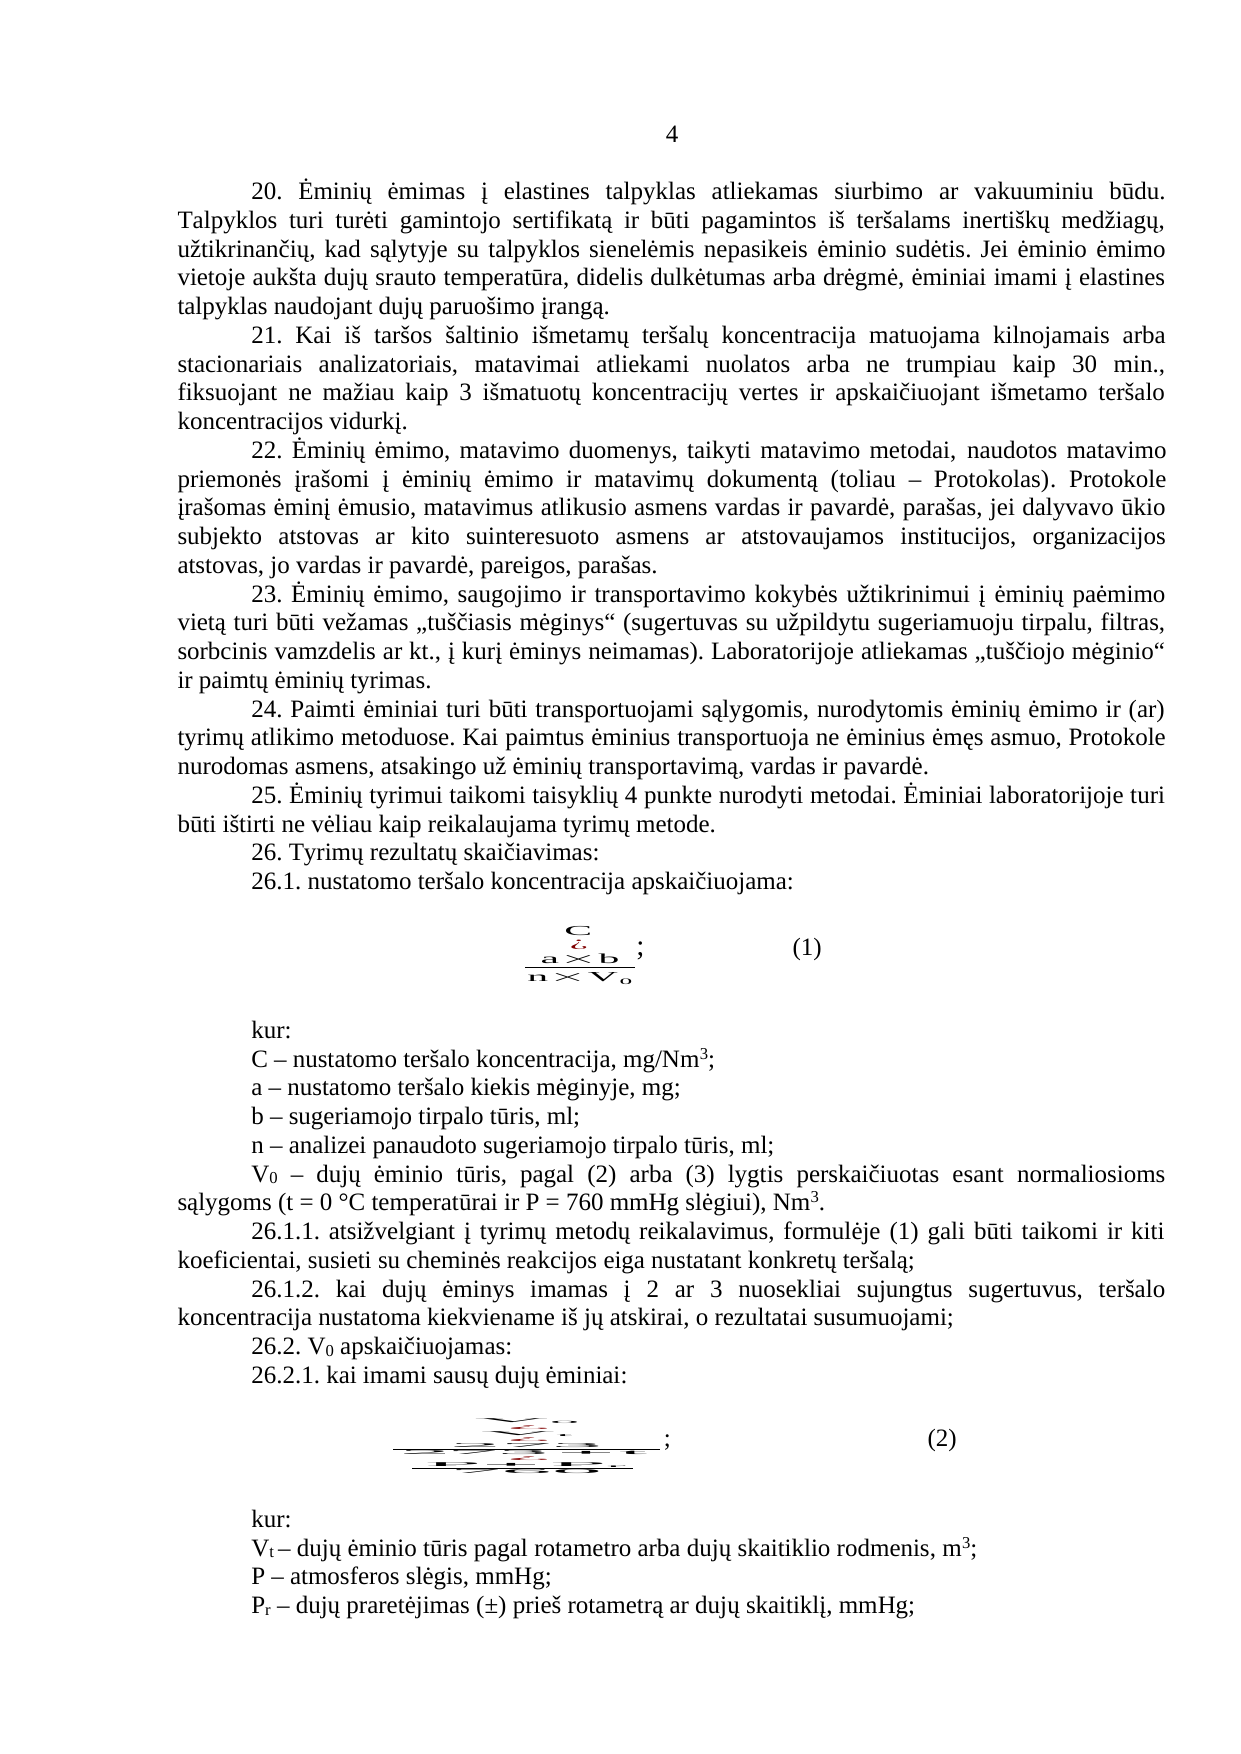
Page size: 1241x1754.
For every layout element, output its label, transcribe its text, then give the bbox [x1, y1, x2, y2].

text 26. Tyrimų rezultatų skaičiavimas: [177, 837, 1166, 866]
text C – nustatomo teršalo koncentracija, mg/Nm3; [177, 1044, 1166, 1072]
text V0 – dujų ėminio tūris, pagal (2) arba (3) lygtis perskaičiuotas esant normaliosioms sąlygoms (t = 0 °C temperatūrai ir P = 760 mmHg slėgiui), Nm3. [177, 1159, 1166, 1216]
text P – atmosferos slėgis, mmHg; [177, 1561, 1166, 1590]
text ; (2) [177, 1417, 1166, 1475]
text 25. Ėminių tyrimui taikomi taisyklių 4 punkte nurodyti metodai. Ėminiai laboratorijoje turi būti ištirti ne vėliau kaip reikalaujama tyrimų metode. [177, 780, 1166, 837]
text 26.1. nustatomo teršalo koncentracija apskaičiuojama: [177, 866, 1166, 895]
text 26.1.2. kai dujų ėminys imamas į 2 ar 3 nuosekliai sujungtus sugertuvus, teršalo koncentracija nustatoma kiekviename iš jų atskirai, o rezultatai susumuojami; [177, 1274, 1166, 1331]
text ; (1) [177, 924, 1166, 986]
text Pr – dujų praretėjimas (±) prieš rotametrą ar dujų skaitiklį, mmHg; [177, 1590, 1166, 1619]
text kur: [177, 1504, 1166, 1533]
text kur: [177, 1015, 1166, 1044]
text 26.2.1. kai imami sausų dujų ėminiai: [177, 1360, 1166, 1389]
text 26.1.1. atsižvelgiant į tyrimų metodų reikalavimus, formulėje (1) gali būti taikomi ir kiti koeficientai, susieti su cheminės reakcijos eiga nustatant konkretų teršalą; [177, 1216, 1166, 1274]
text a – nustatomo teršalo kiekis mėginyje, mg; [177, 1072, 1166, 1101]
text Vt – dujų ėminio tūris pagal rotametro arba dujų skaitiklio rodmenis, m3; [177, 1533, 1166, 1561]
text 24. Paimti ėminiai turi būti transportuojami sąlygomis, nurodytomis ėminių ėmimo ir (ar) tyrimų atlikimo metoduose. Kai paimtus ėminius transportuoja ne ėminius ėmęs asmuo, Protokole nurodomas asmens, atsakingo už ėminių transportavimą, vardas ir pavardė. [177, 694, 1166, 780]
text 23. Ėminių ėmimo, saugojimo ir transportavimo kokybės užtikrinimui į ėminių paėmimo vietą turi būti vežamas „tuščiasis mėginys“ (sugertuvas su užpildytu sugeriamuoju tirpalu, filtras, sorbcinis vamzdelis ar kt., į kurį ėminys neimamas). Laboratorijoje atliekamas „tuščiojo mėginio“ ir paimtų ėminių tyrimas. [177, 579, 1166, 694]
text b – sugeriamojo tirpalo tūris, ml; [177, 1101, 1166, 1130]
text 20. Ėminių ėmimas į elastines talpyklas atliekamas siurbimo ar vakuuminiu būdu. Talpyklos turi turėti gamintojo sertifikatą ir būti pagamintos iš teršalams inertiškų medžiagų, užtikrinančių, kad sąlytyje su talpyklos sienelėmis nepasikeis ėminio sudėtis. Jei ėminio ėmimo vietoje aukšta dujų srauto temperatūra, didelis dulkėtumas arba drėgmė, ėminiai imami į elastines talpyklas naudojant dujų paruošimo įrangą. [177, 176, 1166, 320]
text 21. Kai iš taršos šaltinio išmetamų teršalų koncentracija matuojama kilnojamais arba stacionariais analizatoriais, matavimai atliekami nuolatos arba ne trumpiau kaip 30 min., fiksuojant ne mažiau kaip 3 išmatuotų koncentracijų vertes ir apskaičiuojant išmetamo teršalo koncentracijos vidurkį. [177, 320, 1166, 435]
text 22. Ėminių ėmimo, matavimo duomenys, taikyti matavimo metodai, naudotos matavimo priemonės įrašomi į ėminių ėmimo ir matavimų dokumentą (toliau – Protokolas). Protokole įrašomas ėminį ėmusio, matavimus atlikusio asmens vardas ir pavardė, parašas, jei dalyvavo ūkio subjekto atstovas ar kito suinteresuoto asmens ar atstovaujamos institucijos, organizacijos atstovas, jo vardas ir pavardė, pareigos, parašas. [177, 435, 1166, 579]
text 26.2. V0 apskaičiuojamas: [177, 1331, 1166, 1360]
text n – analizei panaudoto sugeriamojo tirpalo tūris, ml; [177, 1130, 1166, 1159]
